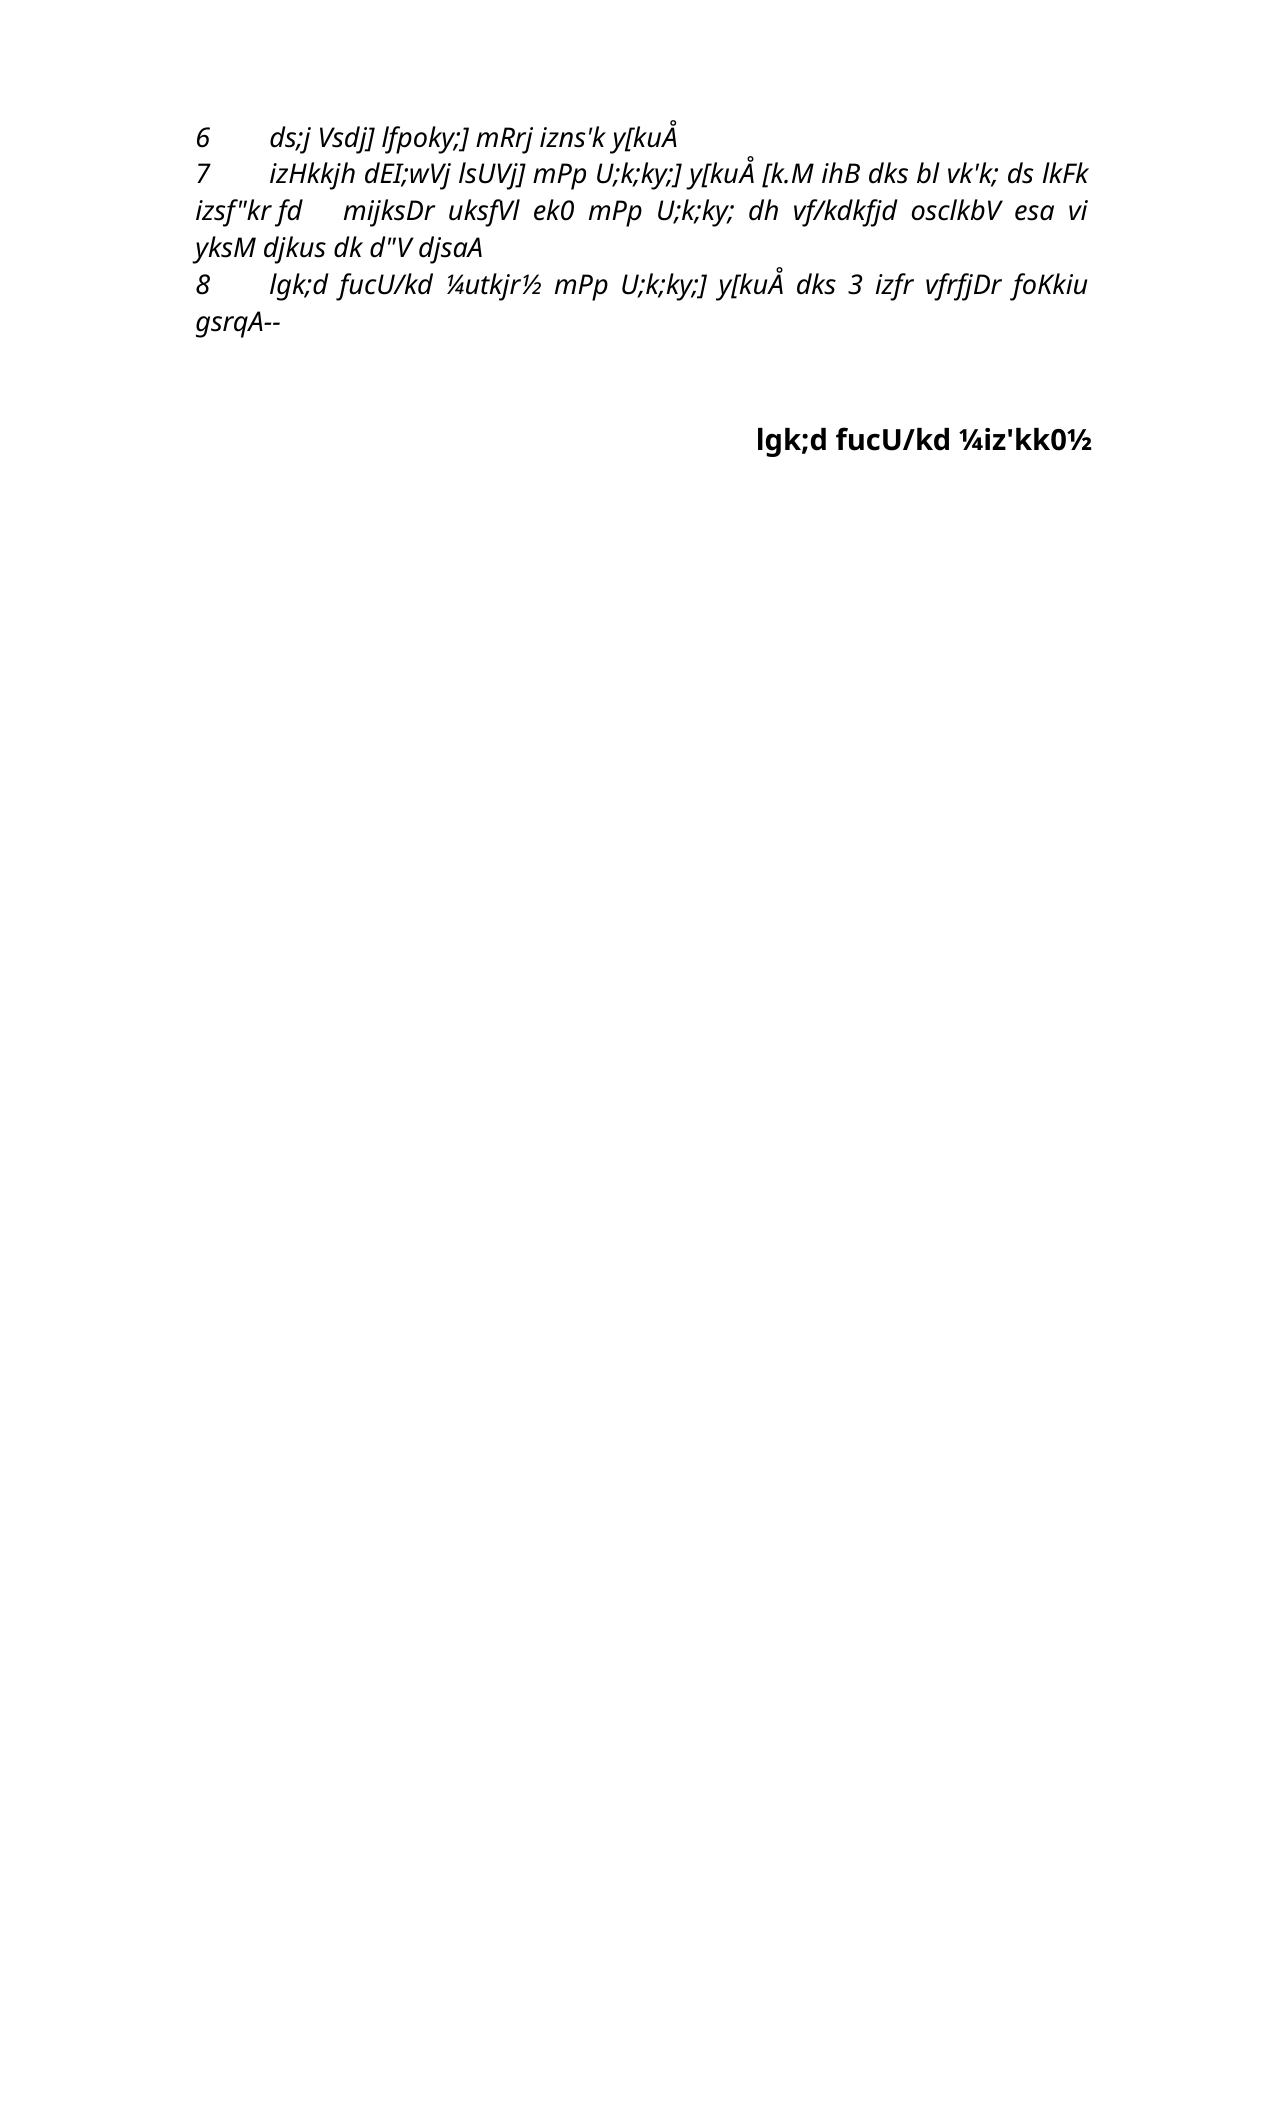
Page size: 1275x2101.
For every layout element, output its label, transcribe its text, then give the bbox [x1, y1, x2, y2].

text 7 izHkkjh dEI;wVj lsUVj] mPp U;k;ky;] y[kuÅ [k.M ihB dks bl vk'k; ds lkFk izsf"kr fd mijksDr uksfVl ek0 mPp U;k;ky; dh vf/kdkfjd osclkbV esa vi yksM djkus dk d"V djsaA [195, 155, 1092, 266]
text lgk;d fucU/kd ¼iz'kk0½ [195, 419, 1092, 458]
text 8 lgk;d fucU/kd ¼utkjr½ mPp U;k;ky;] y[kuÅ dks 3 izfr vfrfjDr foKkiu gsrqA-- [195, 266, 1092, 339]
text 6 ds;j Vsdj] lfpoky;] mRrj izns'k y[kuÅ [195, 118, 1092, 155]
